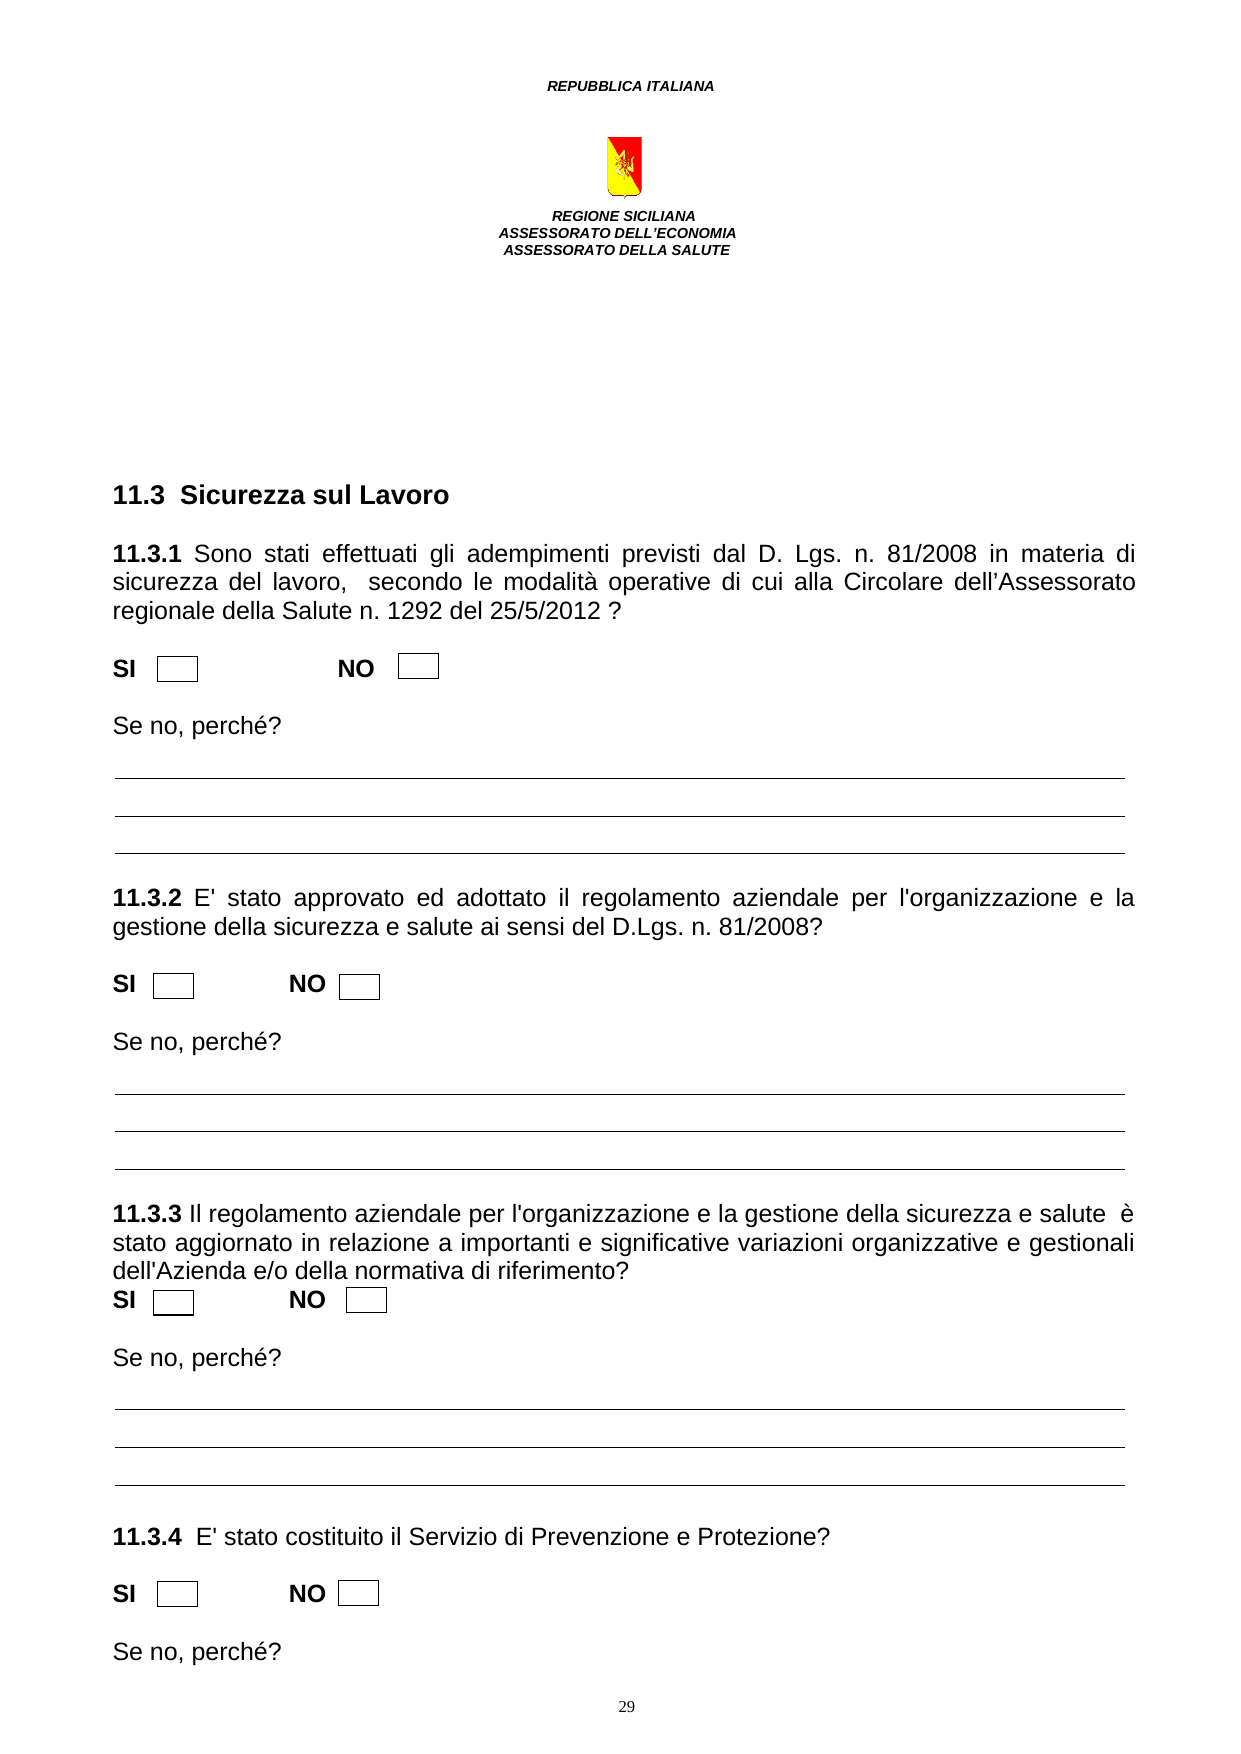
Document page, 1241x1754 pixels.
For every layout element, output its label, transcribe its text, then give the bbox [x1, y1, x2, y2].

table_cell [115, 1410, 1125, 1447]
title Se no, perché? [112, 711, 1137, 740]
title Se no, perché? [112, 1637, 1137, 1666]
title 11.3.4 E' stato costituito il Servizio di Prevenzione e Protezione? [112, 1522, 1137, 1551]
title 11.3.2 E' stato approvato ed adottato il regolamento aziendale per l'organizzazione e la gestione della sicurezza e salute ai sensi del D.Lgs. n. 81/2008? [112, 883, 1137, 941]
title 11.3.1 Sono stati effettuati gli adempimenti previsti dal D. Lgs. n. 81/2008 in materia di sicurezza del lavoro, secondo le modalità operative di cui alla Circolare dell’Assessorato regionale della Salute n. 1292 del 25/5/2012 ? [112, 539, 1137, 625]
table_cell [115, 1448, 1125, 1485]
text SI NO [112, 1285, 1137, 1314]
text 11.3.3 Il regolamento aziendale per l'organizzazione e la gestione della sicurezza e salute è stato aggiornato in relazione a importanti e significative variazioni organizzative e gestionali dell'Azienda e/o della normativa di riferimento? [112, 1199, 1137, 1285]
table_header [115, 1371, 1125, 1409]
table_cell [115, 1095, 1125, 1131]
table_cell [115, 817, 1125, 853]
picture [607, 137, 642, 199]
table_header [115, 740, 1125, 778]
table_cell [115, 1132, 1125, 1169]
text SI NO [112, 969, 1137, 998]
title 11.3 Sicurezza sul Lavoro [112, 479, 1137, 510]
table_cell [115, 779, 1125, 816]
title Se no, perché? [112, 1343, 1137, 1371]
text SI NO [112, 1579, 1137, 1608]
title Se no, perché? [112, 1027, 1137, 1056]
table_header [115, 1056, 1125, 1093]
text SI NO [112, 654, 1137, 682]
